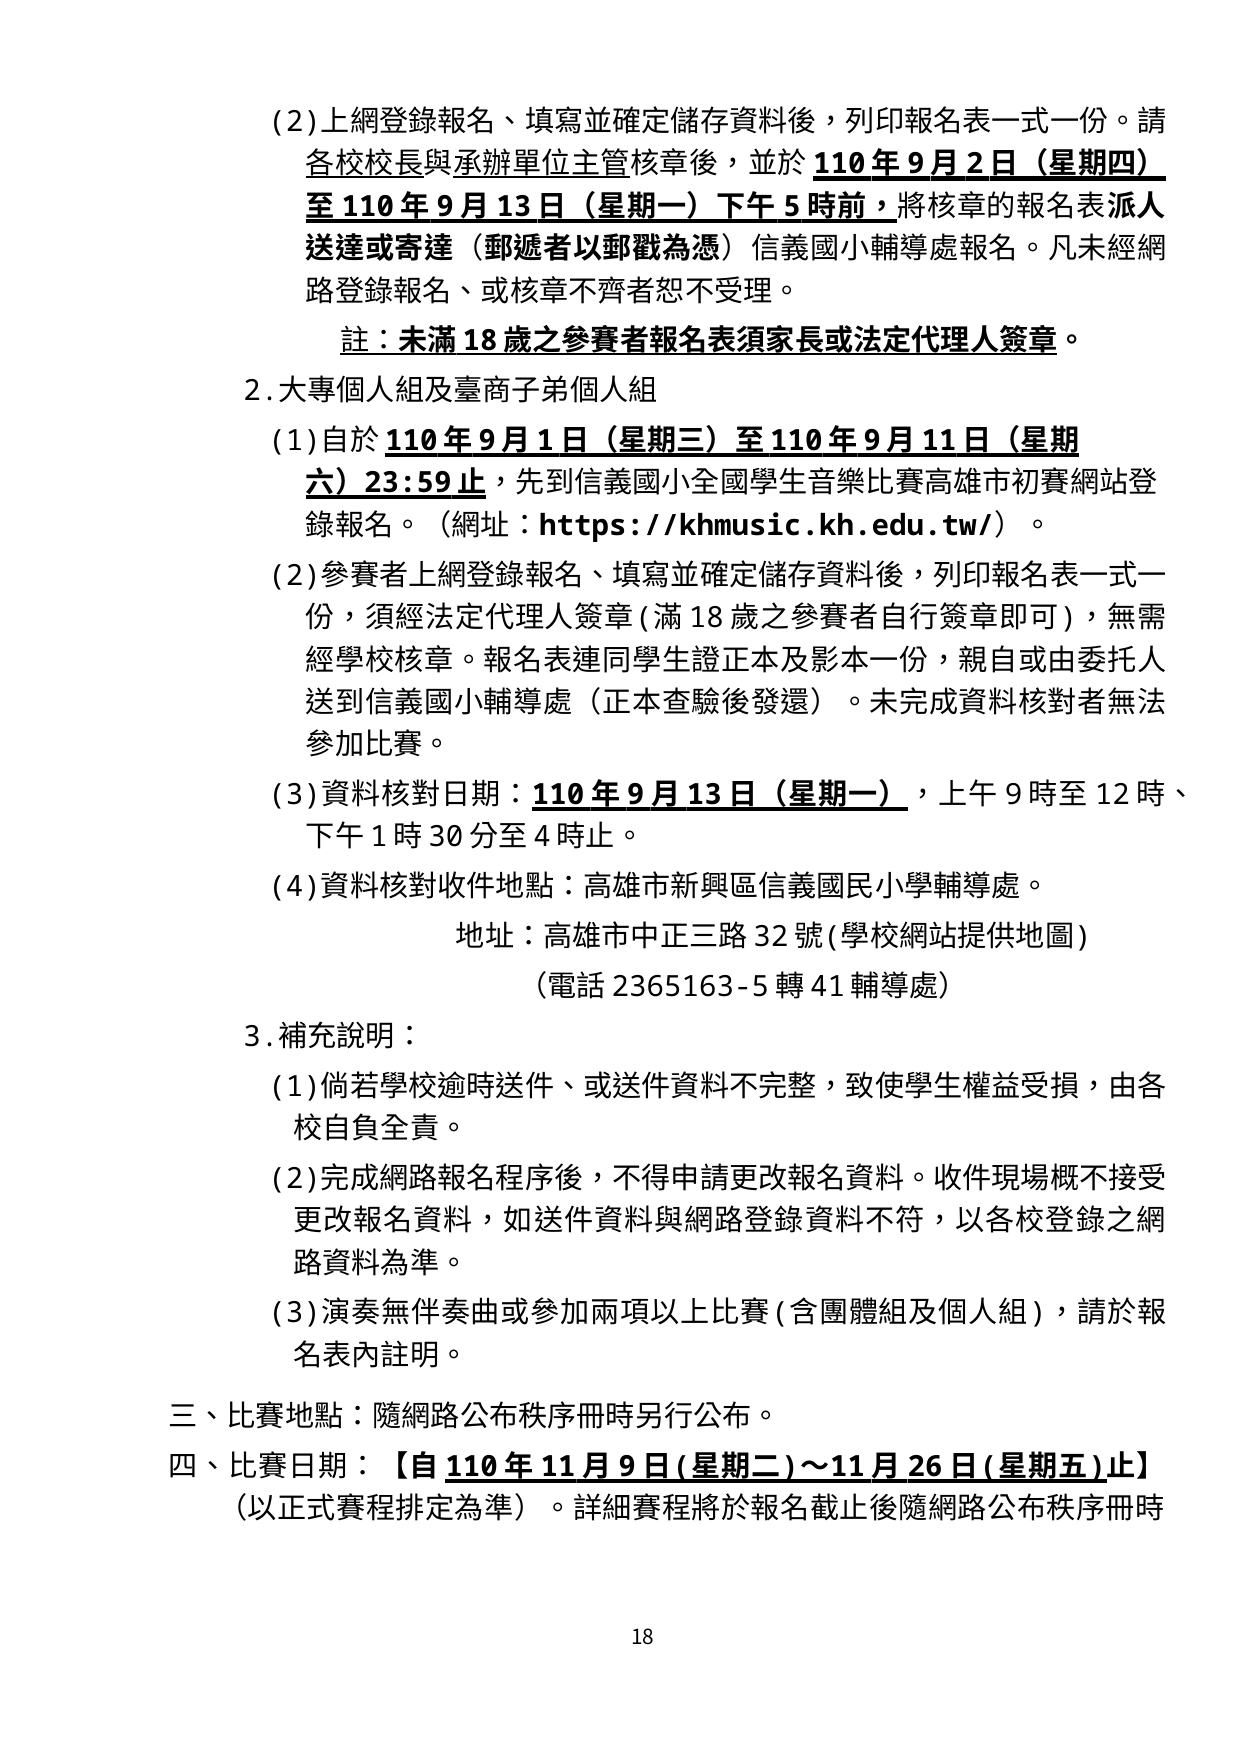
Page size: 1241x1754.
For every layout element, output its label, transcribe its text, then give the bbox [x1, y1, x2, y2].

text 2.大專個人組及臺商子弟個人組 [243, 367, 1167, 409]
text (3)演奏無伴奏曲或參加兩項以上比賽(含團體組及個人組)，請於報名表內註明。 [268, 1289, 1167, 1374]
text (1)倘若學校逾時送件、或送件資料不完整，致使學生權益受損，由各校自負全責。 [268, 1062, 1167, 1147]
text (4)資料核對收件地點：高雄市新興區信義國民小學輔導處。 [268, 863, 1167, 905]
text 註：未滿18歲之參賽者報名表須家長或法定代理人簽章。 [340, 317, 1167, 359]
text (2)上網登錄報名、填寫並確定儲存資料後，列印報名表一式一份。請各校校長與承辦單位主管核章後，並於110年9月2日（星期四）至110年9月13日（星期一）下午5時前，將核章的報名表派人送達或寄達（郵遞者以郵戳為憑）信義國小輔導處報名。凡未經網路登錄報名、或核章不齊者恕不受理。 [268, 98, 1167, 309]
text 3.補充說明： [243, 1012, 1167, 1055]
text （電話2365163-5轉41輔導處） [518, 963, 1167, 1005]
text (2)完成網路報名程序後，不得申請更改報名資料。收件現場概不接受更改報名資料，如送件資料與網路登錄資料不符，以各校登錄之網路資料為準。 [268, 1154, 1167, 1282]
text (2)參賽者上網登錄報名、填寫並確定儲存資料後，列印報名表一式一份，須經法定代理人簽章(滿18歲之參賽者自行簽章即可)，無需經學校核章。報名表連同學生證正本及影本一份，親自或由委托人送到信義國小輔導處（正本查驗後發還）。未完成資料核對者無法參加比賽。 [268, 551, 1167, 763]
text 四、比賽日期：【自110年11月9日(星期二)～11月26日(星期五)止】（以正式賽程排定為準）。詳細賽程將於報名截止後隨網路公布秩序冊時另行公布，請至信義國小全國學生音樂比賽高雄市初賽網站查詢。(網址：https://khmusic.kh.edu.tw/) [168, 1442, 1167, 1527]
text 地址：高雄市中正三路32號(學校網站提供地圖) [456, 913, 1167, 955]
text 三、比賽地點：隨網路公布秩序冊時另行公布。 [168, 1392, 1167, 1435]
text (3)資料核對日期：110年9月13日（星期一），上午9時至12時、下午1時30分至4時止。 [268, 771, 1167, 855]
text (1)自於110年9月1日（星期三）至110年9月11日（星期六）23:59止，先到信義國小全國學生音樂比賽高雄市初賽網站登錄報名。（網址：https://khmusic.kh.edu.tw/）。 [268, 417, 1167, 544]
